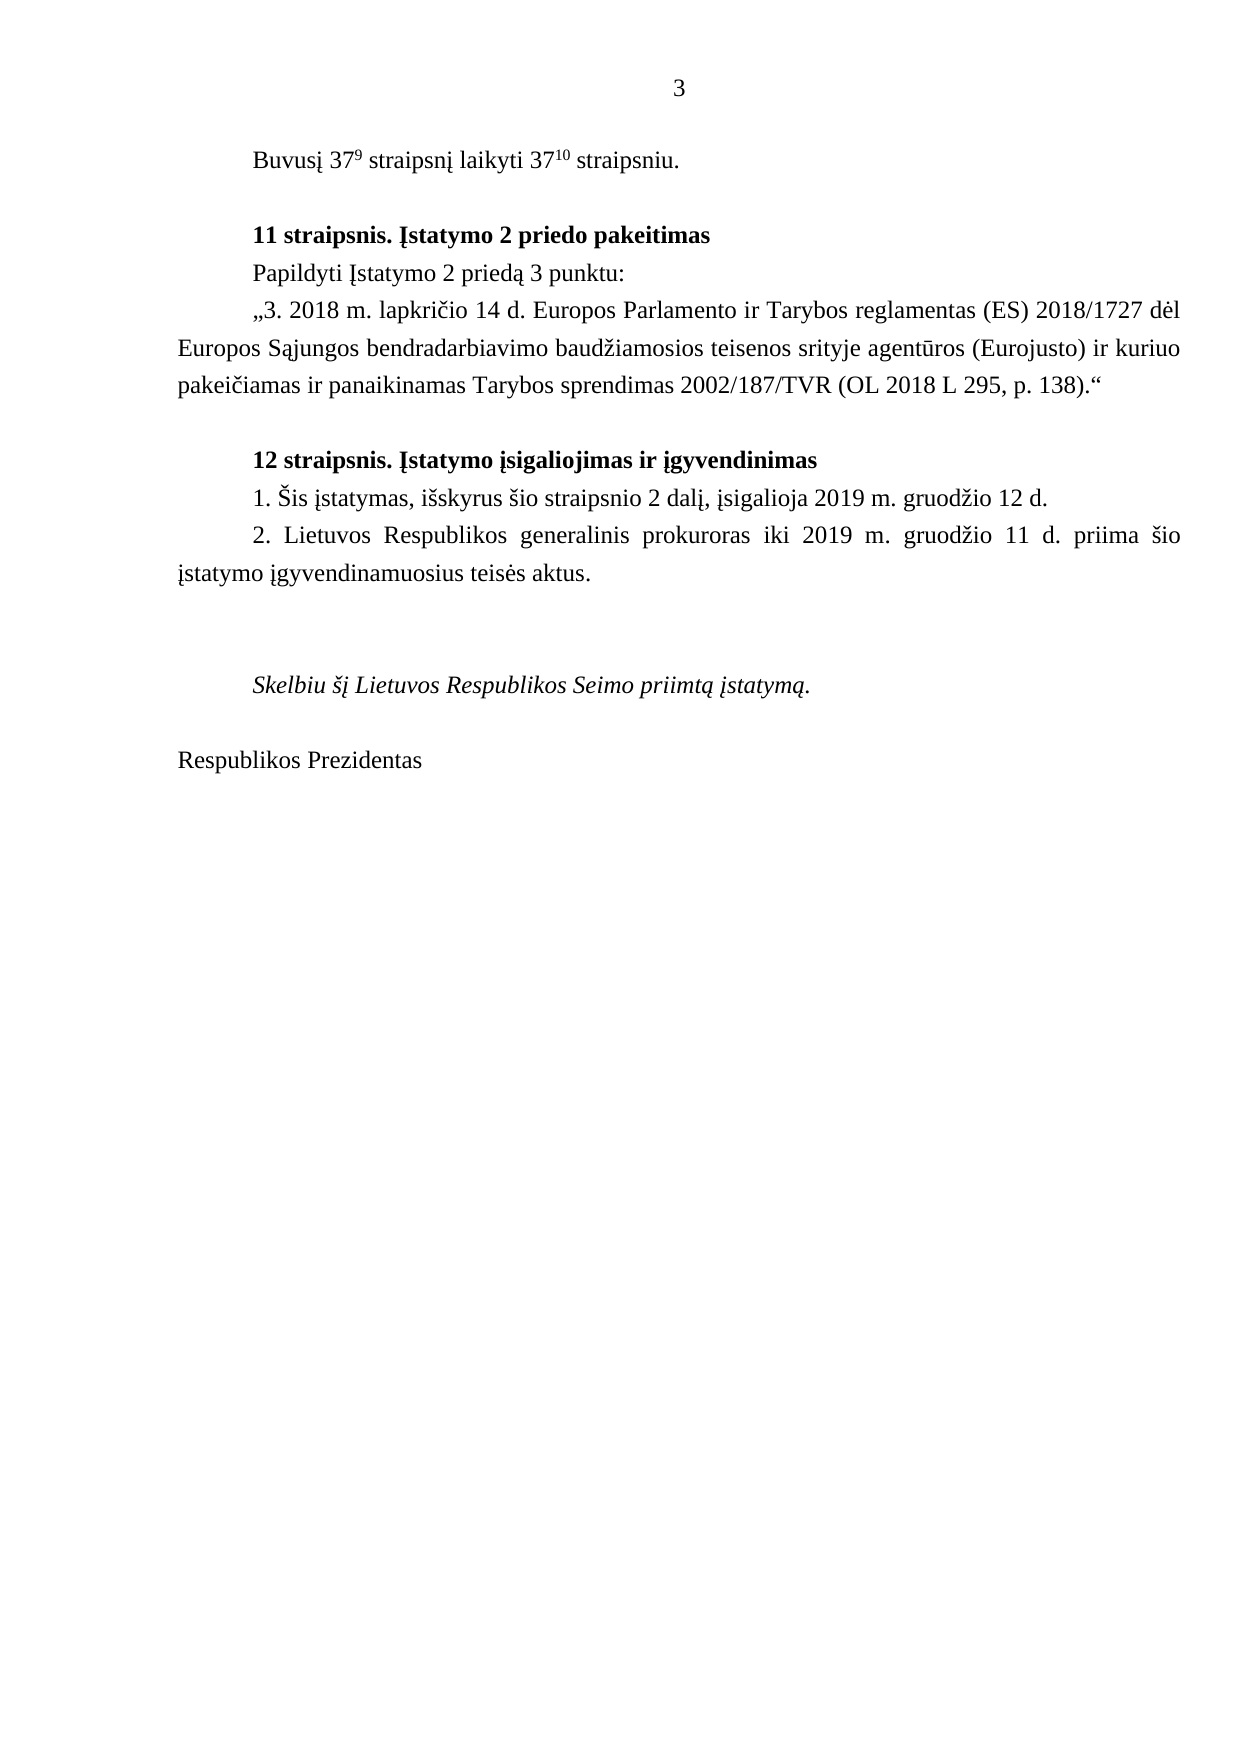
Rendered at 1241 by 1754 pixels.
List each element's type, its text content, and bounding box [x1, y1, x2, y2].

text „3. 2018 m. lapkričio 14 d. Europos Parlamento ir Tarybos reglamentas (ES) 2018/1727 dėl Europos Sąjungos bendradarbiavimo baudžiamosios teisenos srityje agentūros (Eurojusto) ir kuriuo pakeičiamas ir panaikinamas Tarybos sprendimas 2002/187/TVR (OL 2018 L 295, p. 138).“ [177, 286, 1181, 399]
text 11 straipsnis. Įstatymo 2 priedo pakeitimas [177, 211, 1181, 249]
text 2. Lietuvos Respublikos generalinis prokuroras iki 2019 m. gruodžio 11 d. priima šio įstatymo įgyvendinamuosius teisės aktus. [177, 511, 1181, 586]
text Papildyti Įstatymo 2 priedą 3 punktu: [177, 249, 1181, 286]
text Buvusį 379 straipsnį laikyti 3710 straipsniu. [177, 136, 1181, 174]
text Skelbiu šį Lietuvos Respublikos Seimo priimtą įstatymą. [177, 661, 1181, 699]
text 1. Šis įstatymas, išskyrus šio straipsnio 2 dalį, įsigalioja 2019 m. gruodžio 12 d. [177, 474, 1181, 511]
text Respublikos Prezidentas [177, 736, 1181, 774]
text 12 straipsnis. Įstatymo įsigaliojimas ir įgyvendinimas [177, 436, 1181, 474]
